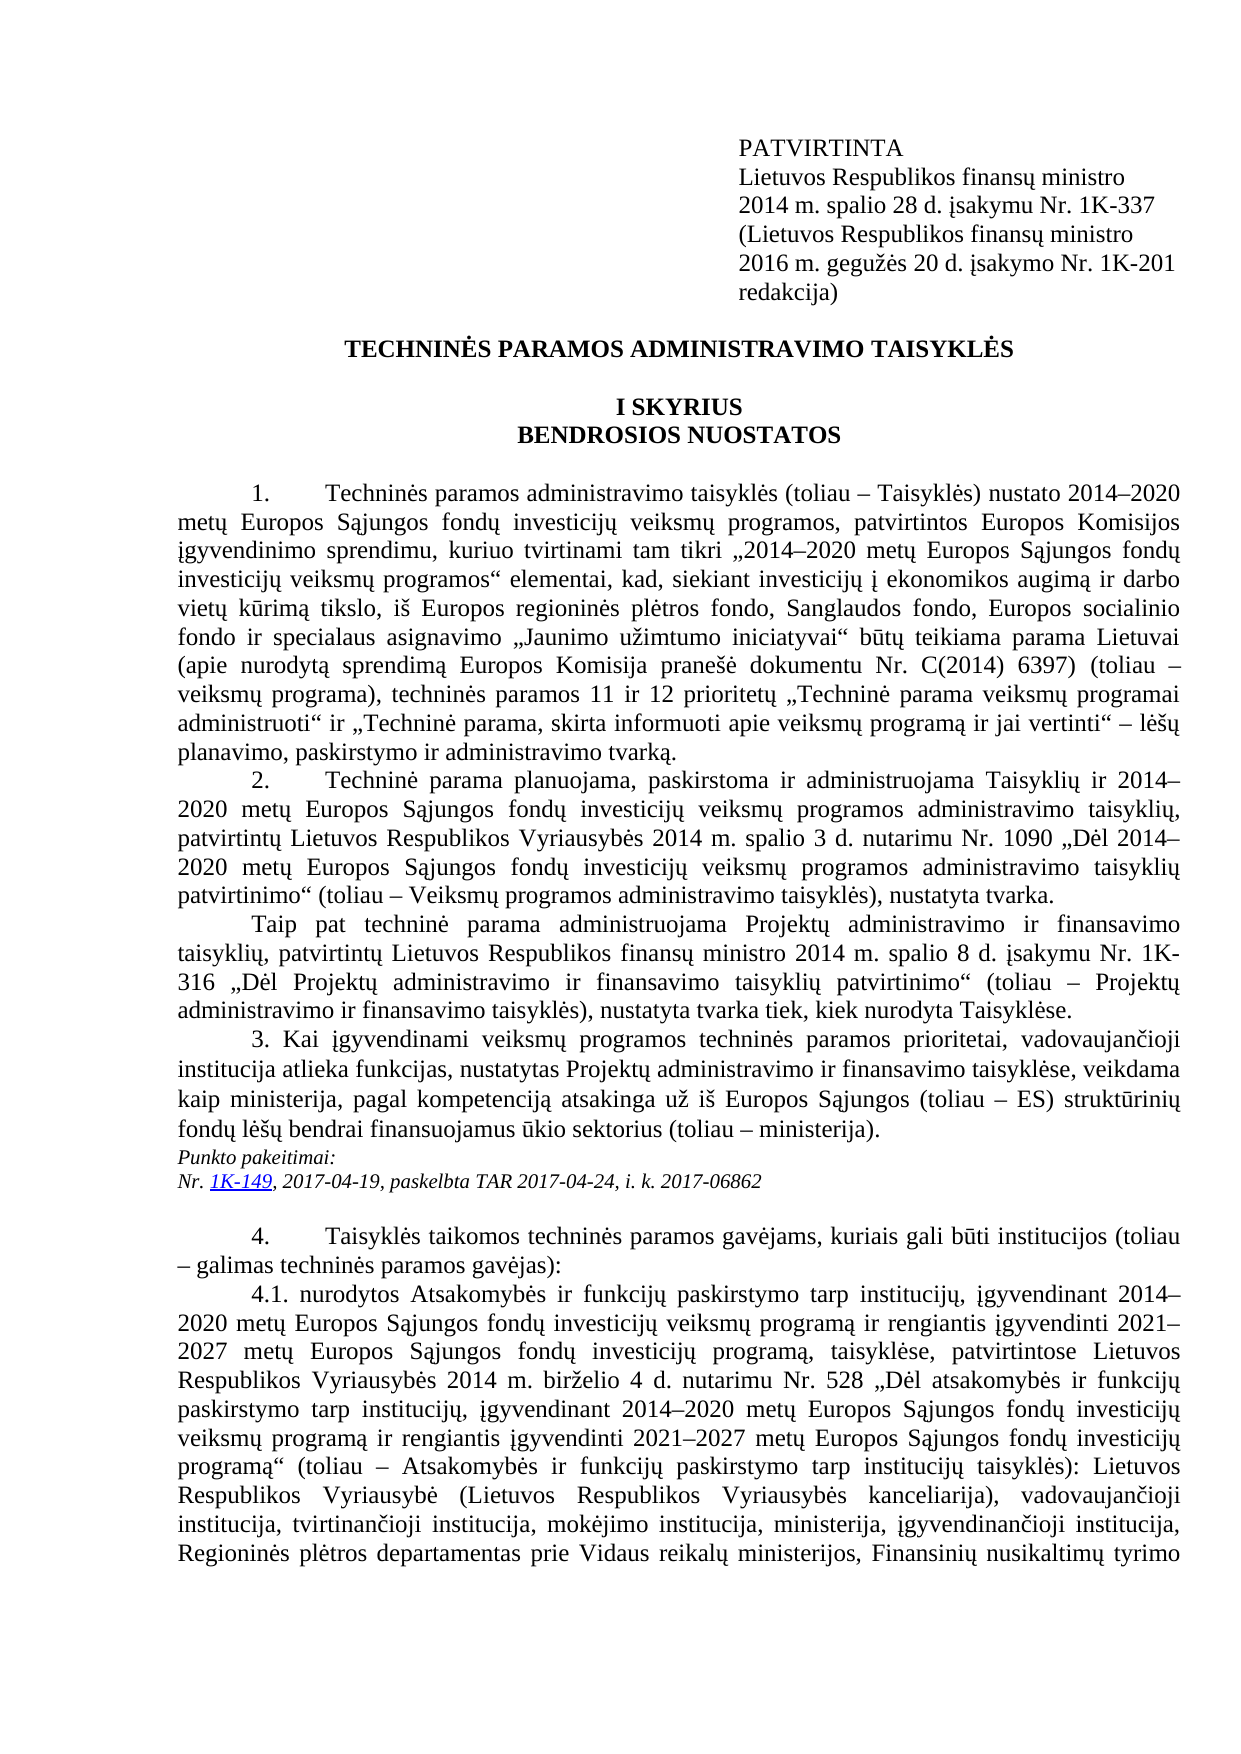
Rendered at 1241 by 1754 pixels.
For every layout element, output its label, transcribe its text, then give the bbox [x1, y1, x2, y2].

text BENDROSIOS NUOSTATOS [177, 420, 1181, 449]
text (Lietuvos Respublikos finansų ministro [702, 219, 1181, 248]
text 2. Techninė parama planuojama, paskirstoma ir administruojama Taisyklių ir 2014–2020 metų Europos Sąjungos fondų investicijų veiksmų programos administravimo taisyklių, patvirtintų Lietuvos Respublikos Vyriausybės 2014 m. spalio 3 d. nutarimu Nr. 1090 „Dėl 2014–2020 metų Europos Sąjungos fondų investicijų veiksmų programos administravimo taisyklių patvirtinimo“ (toliau – Veiksmų programos administravimo taisyklės), nustatyta tvarka. [177, 765, 1181, 909]
text redakcija) [702, 277, 1181, 305]
text TECHNINĖS PARAMOS ADMINISTRAVIMO TAISYKLĖS [177, 334, 1181, 363]
text 4.1. nurodytos Atsakomybės ir funkcijų paskirstymo tarp institucijų, įgyvendinant 2014–2020 metų Europos Sąjungos fondų investicijų veiksmų programą ir rengiantis įgyvendinti 2021–2027 metų Europos Sąjungos fondų investicijų programą, taisyklėse, patvirtintose Lietuvos Respublikos Vyriausybės 2014 m. birželio 4 d. nutarimu Nr. 528 „Dėl atsakomybės ir funkcijų paskirstymo tarp institucijų, įgyvendinant 2014–2020 metų Europos Sąjungos fondų investicijų veiksmų programą ir rengiantis įgyvendinti 2021–2027 metų Europos Sąjungos fondų investicijų programą“ (toliau – Atsakomybės ir funkcijų paskirstymo tarp institucijų taisyklės): Lietuvos Respublikos Vyriausybė (Lietuvos Respublikos Vyriausybės kanceliarija), vadovaujančioji institucija, tvirtinančioji institucija, mokėjimo institucija, ministerija, įgyvendinančioji institucija, Regioninės plėtros departamentas prie Vidaus reikalų ministerijos, Finansinių nusikaltimų tyrimo [177, 1279, 1181, 1566]
text PATVIRTINTA [702, 133, 1181, 162]
text 2014 m. spalio 28 d. įsakymu Nr. 1K-337 [702, 190, 1181, 219]
text 4. Taisyklės taikomos techninės paramos gavėjams, kuriais gali būti institucijos (toliau – galimas techninės paramos gavėjas): [177, 1221, 1181, 1279]
text Punkto pakeitimai: [177, 1144, 1181, 1169]
text 1. Techninės paramos administravimo taisyklės (toliau – Taisyklės) nustato 2014–2020 metų Europos Sąjungos fondų investicijų veiksmų programos, patvirtintos Europos Komisijos įgyvendinimo sprendimu, kuriuo tvirtinami tam tikri „2014–2020 metų Europos Sąjungos fondų investicijų veiksmų programos“ elementai, kad, siekiant investicijų į ekonomikos augimą ir darbo vietų kūrimą tikslo, iš Europos regioninės plėtros fondo, Sanglaudos fondo, Europos socialinio fondo ir specialaus asignavimo „Jaunimo užimtumo iniciatyvai“ būtų teikiama parama Lietuvai (apie nurodytą sprendimą Europos Komisija pranešė dokumentu Nr. C(2014) 6397) (toliau – veiksmų programa), techninės paramos 11 ir 12 prioritetų „Techninė parama veiksmų programai administruoti“ ir „Techninė parama, skirta informuoti apie veiksmų programą ir jai vertinti“ – lėšų planavimo, paskirstymo ir administravimo tvarką. [177, 478, 1181, 765]
text Lietuvos Respublikos finansų ministro [663, 162, 1181, 190]
text 3. Kai įgyvendinami veiksmų programos techninės paramos prioritetai, vadovaujančioji institucija atlieka funkcijas, nustatytas Projektų administravimo ir finansavimo taisyklėse, veikdama kaip ministerija, pagal kompetenciją atsakinga už iš Europos Sąjungos (toliau – ES) struktūrinių fondų lėšų bendrai finansuojamus ūkio sektorius (toliau – ministerija). [177, 1024, 1181, 1143]
text Nr. 1K-149, 2017-04-19, paskelbta TAR 2017-04-24, i. k. 2017-06862 [177, 1169, 1181, 1193]
text I SKYRIUS [177, 392, 1181, 420]
text 2016 m. gegužės 20 d. įsakymo Nr. 1K-201 [702, 248, 1181, 277]
text Taip pat techninė parama administruojama Projektų administravimo ir finansavimo taisyklių, patvirtintų Lietuvos Respublikos finansų ministro 2014 m. spalio 8 d. įsakymu Nr. 1K-316 „Dėl Projektų administravimo ir finansavimo taisyklių patvirtinimo“ (toliau – Projektų administravimo ir finansavimo taisyklės), nustatyta tvarka tiek, kiek nurodyta Taisyklėse. [177, 909, 1181, 1024]
